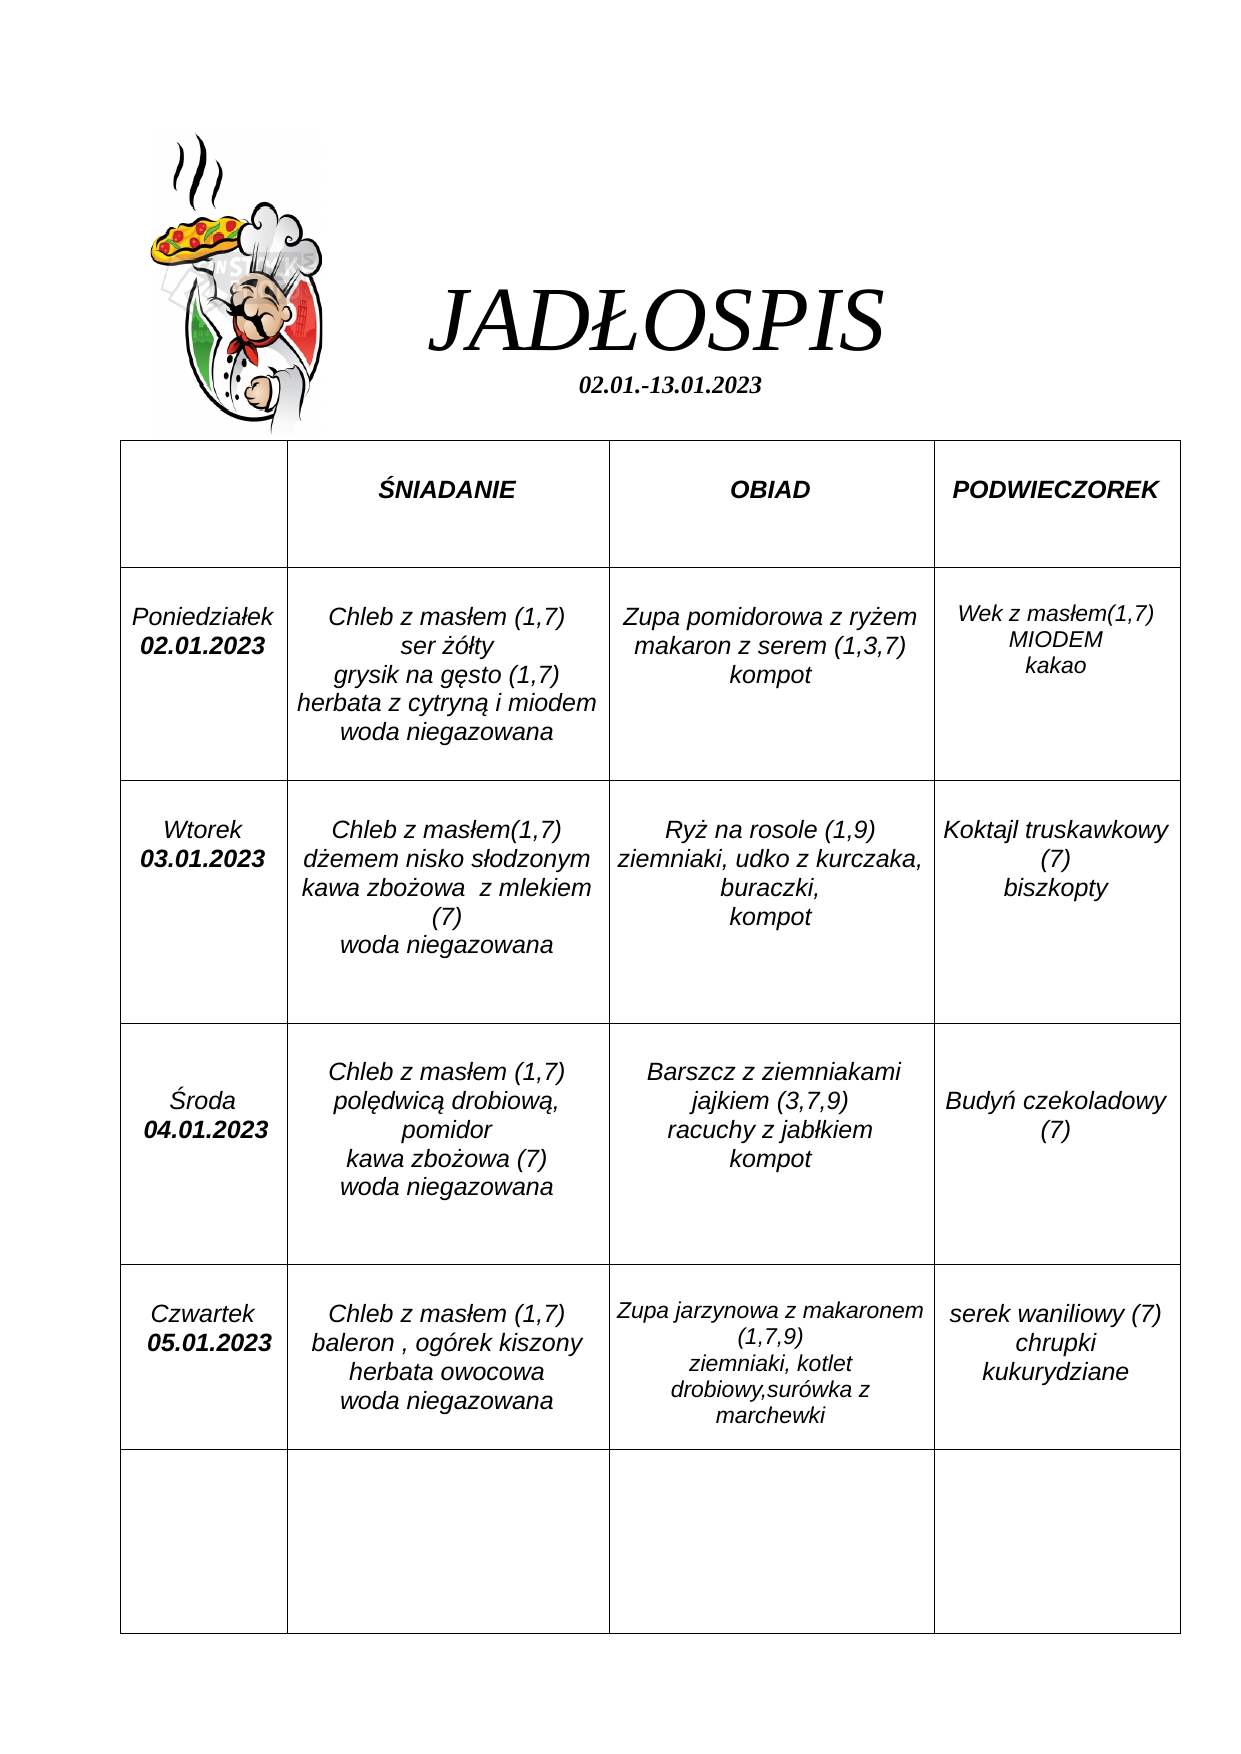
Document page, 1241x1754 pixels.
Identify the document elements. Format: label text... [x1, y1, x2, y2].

table_cell [121, 1450, 287, 1633]
table_header [121, 441, 287, 567]
table_cell Poniedziałek 02.01.2023 [121, 568, 287, 780]
table_cell Chleb z masłem (1,7) polędwicą drobiową, pomidor kawa zbożowa (7) woda niegazowana [288, 1024, 609, 1264]
table_cell Zupa jarzynowa z makaronem (1,7,9) ziemniaki, kotlet drobiowy,surówka z marchewki [610, 1265, 934, 1449]
table_cell Chleb z masłem (1,7) ser żółty grysik na gęsto (1,7) herbata z cytryną i miodem woda niegazowana [288, 568, 609, 780]
table_header PODWIECZOREK [935, 441, 1180, 567]
table_cell serek waniliowy (7) chrupki kukurydziane [935, 1265, 1180, 1449]
table_cell Czwartek 05.01.2023 [121, 1265, 287, 1449]
table_cell [935, 1450, 1180, 1633]
text [118, 265, 150, 370]
table_cell Ryż na rosole (1,9) ziemniaki, udko z kurczaka, buraczki, kompot [610, 781, 934, 1022]
table_cell Środa 04.01.2023 [121, 1024, 287, 1264]
table_cell Budyń czekoladowy (7) [935, 1024, 1180, 1264]
text JADŁOSPIS [323, 265, 1181, 370]
table_cell Chleb z masłem(1,7) dżemem nisko słodzonym kawa zbożowa z mlekiem (7) woda niegazowana [288, 781, 609, 1022]
table_cell Wtorek 03.01.2023 [121, 781, 287, 1022]
table_cell [288, 1450, 609, 1633]
table_cell Barszcz z ziemniakami jajkiem (3,7,9) racuchy z jabłkiem kompot [610, 1024, 934, 1264]
table_cell Wek z masłem(1,7) MIODEM kakao [935, 568, 1180, 780]
table_cell Chleb z masłem (1,7) baleron , ogórek kiszony herbata owocowa woda niegazowana [288, 1265, 609, 1449]
table_header ŚNIADANIE [288, 441, 609, 567]
table_cell Zupa pomidorowa z ryżem makaron z serem (1,3,7) kompot [610, 568, 934, 780]
text 02.01.-13.01.2023 [323, 370, 1181, 399]
text [118, 370, 150, 399]
table_cell Koktajl truskawkowy (7) biszkopty [935, 781, 1180, 1022]
table_cell [610, 1450, 934, 1633]
table_header OBIAD [610, 441, 934, 567]
